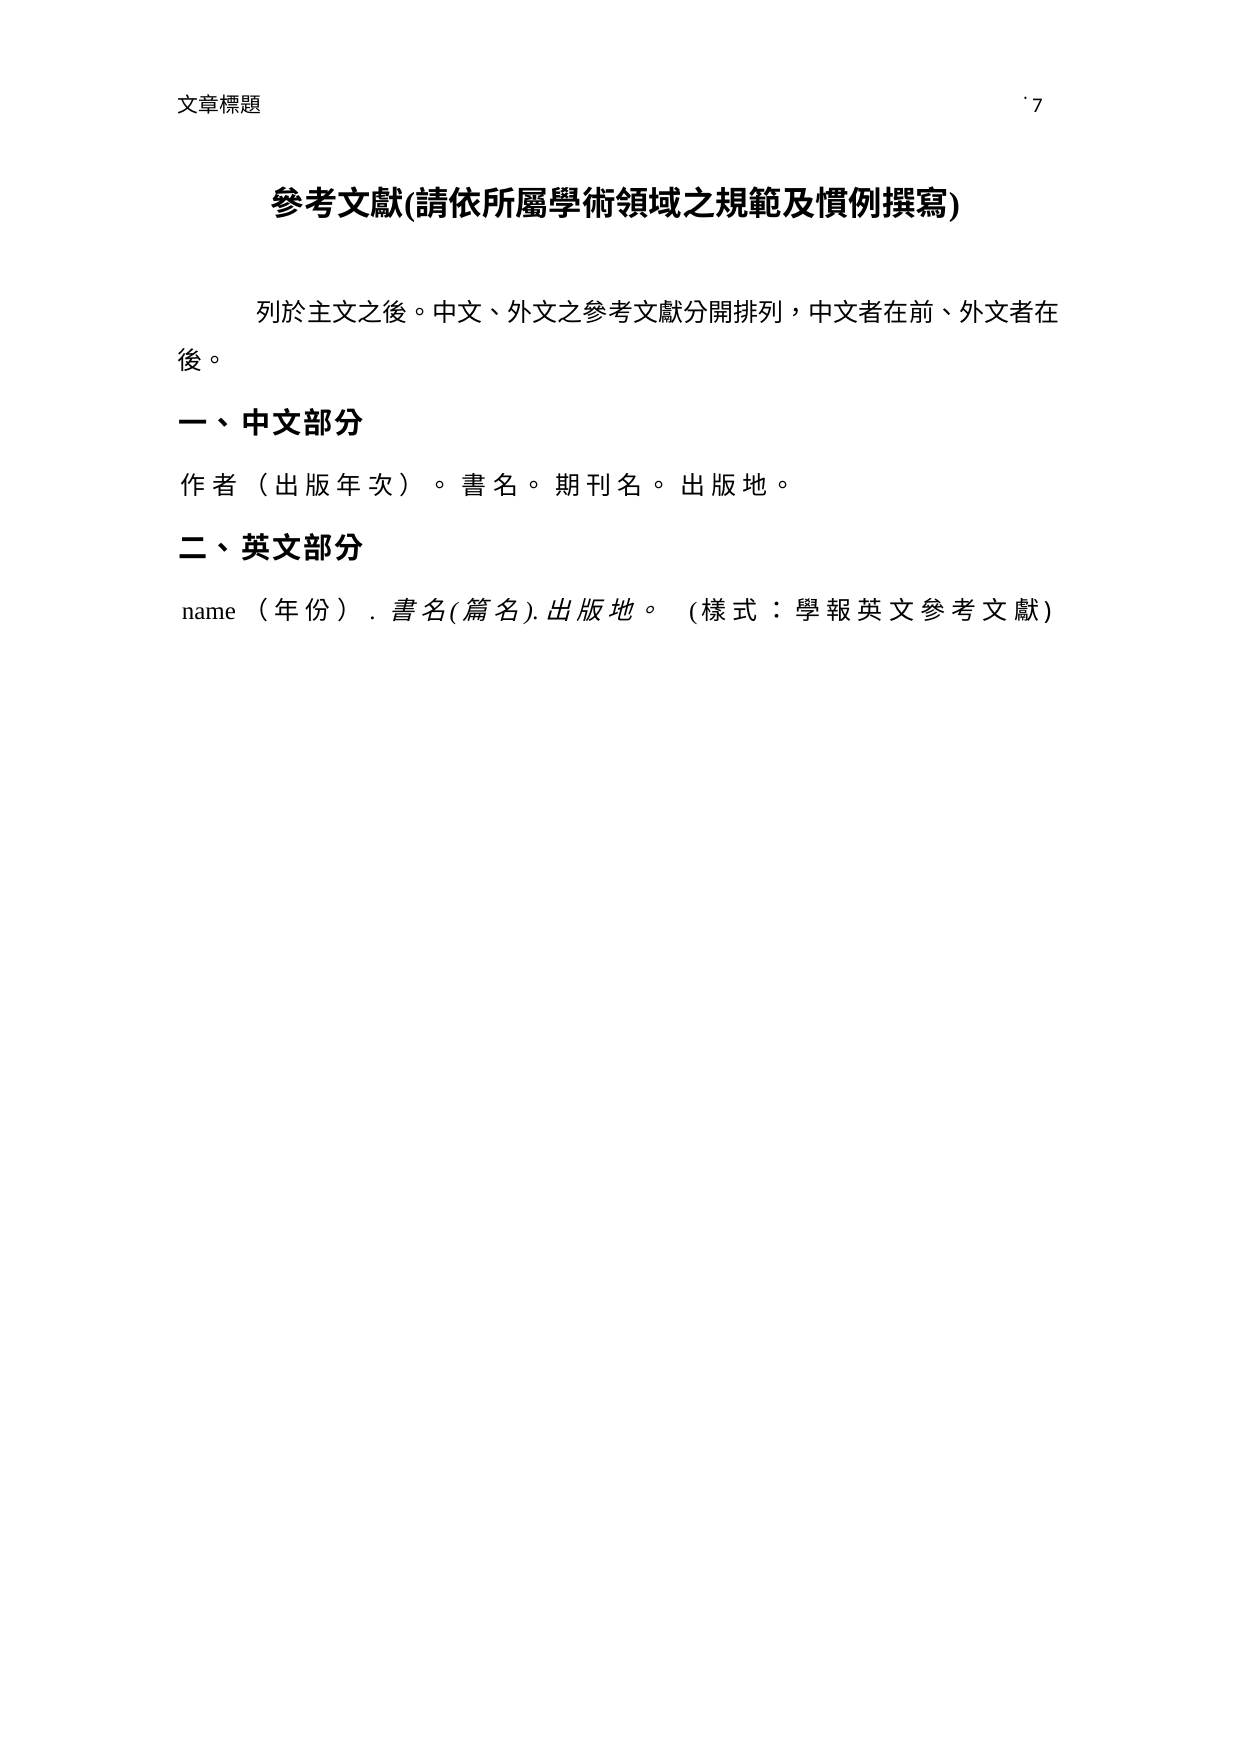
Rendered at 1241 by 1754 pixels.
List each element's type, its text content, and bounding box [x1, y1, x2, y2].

text 一、中文部分 [177, 379, 1063, 442]
text 列於主文之後。中文、外文之參考文獻分開排列，中文者在前、外文者在後。 [177, 283, 1063, 379]
text 二、英文部分 [177, 504, 1063, 567]
text name（年份）. 書名(篇名).出版地。 (樣式：學報英文參考文獻) [177, 567, 1063, 629]
text 作者（出版年次）。書名。期刊名。出版地。 [177, 442, 1063, 504]
text 參考文獻(請依所屬學術領域之規範及慣例撰寫) [271, 177, 1063, 225]
